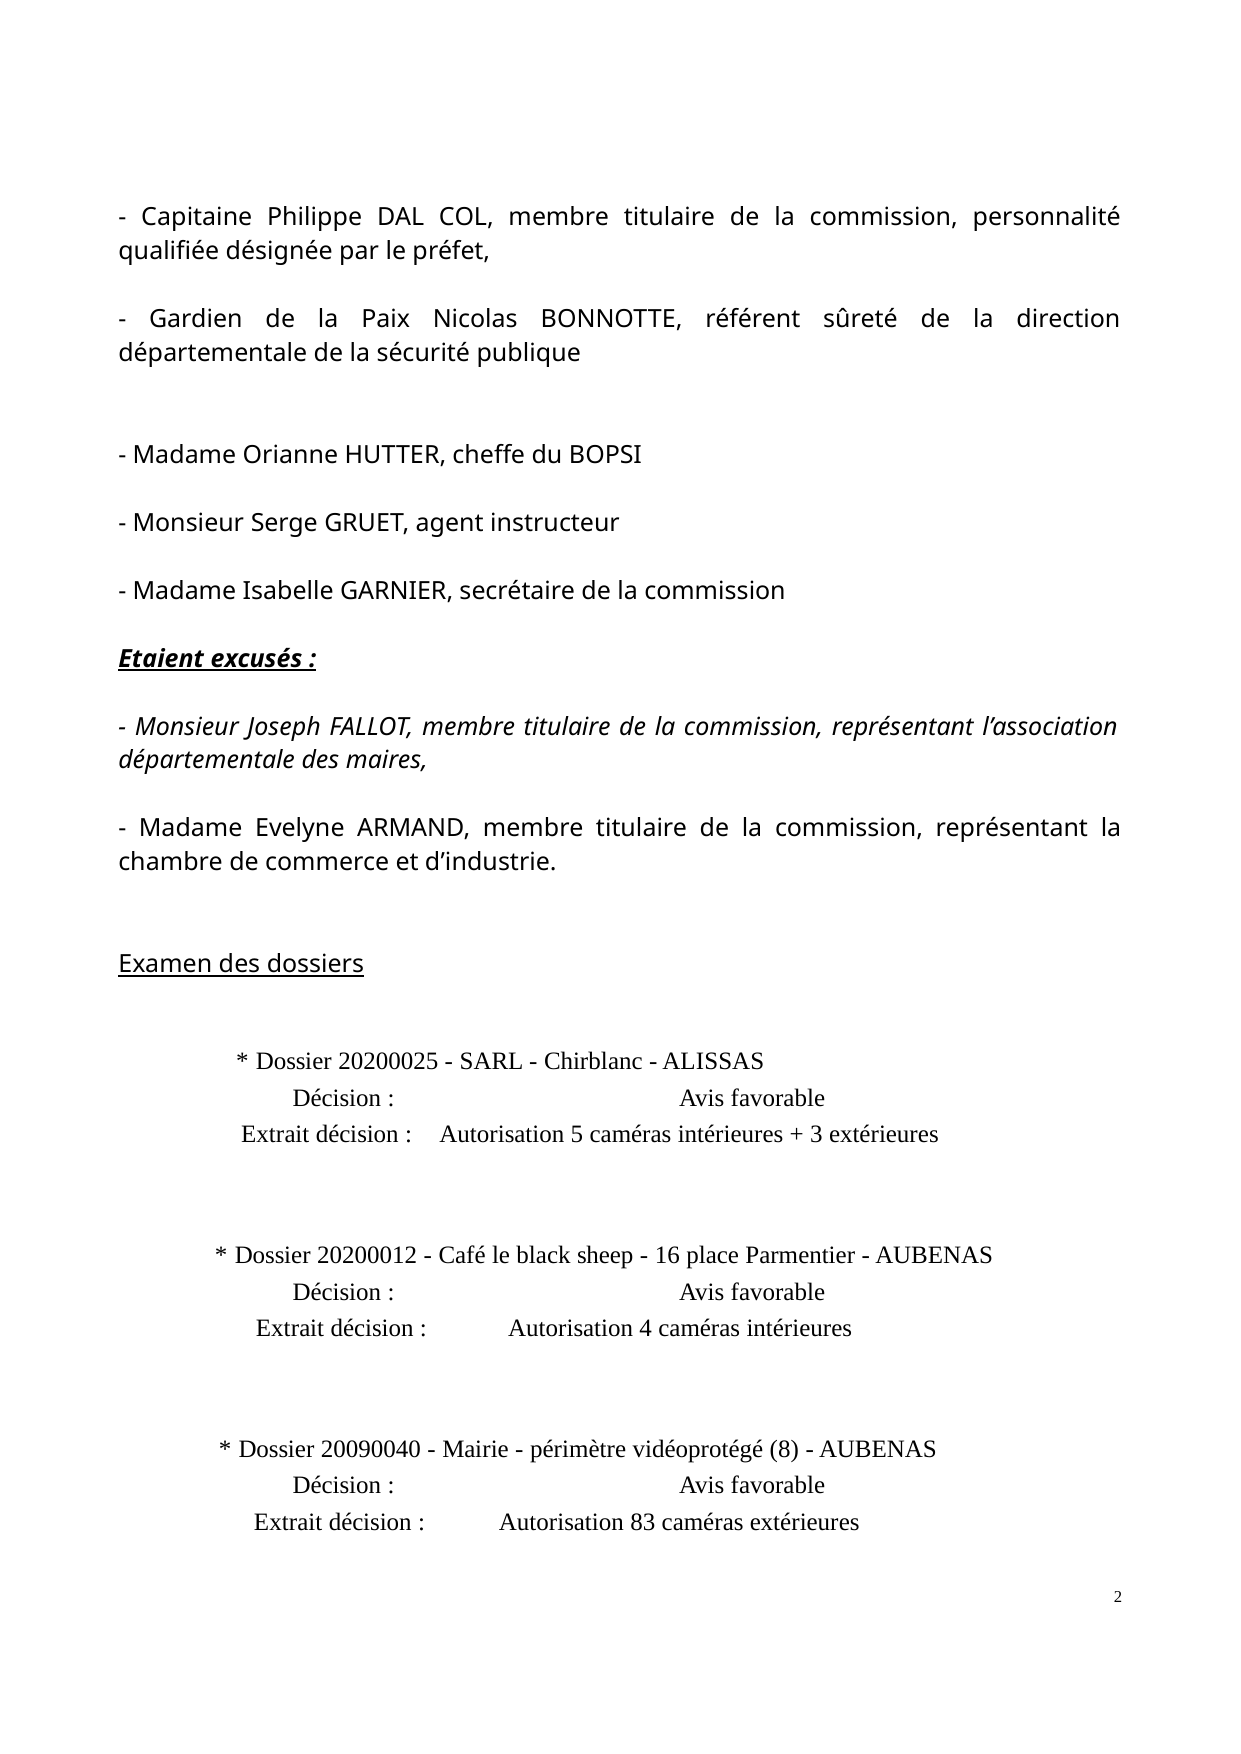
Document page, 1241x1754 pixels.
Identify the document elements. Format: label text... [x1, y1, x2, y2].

table_header Décision : [289, 1273, 675, 1309]
table_header Extrait décision : [250, 1503, 495, 1540]
text - Madame Isabelle GARNIER, secrétaire de la commission [118, 573, 1122, 607]
table_header Avis favorable [675, 1467, 1058, 1503]
text - Madame Orianne HUTTER, cheffe du BOPSI [118, 437, 1122, 471]
text - Monsieur Joseph FALLOT, membre titulaire de la commission, représentant l’association départementale des maires, [118, 708, 1122, 776]
table_header Extrait décision : [237, 1115, 435, 1152]
table_header [183, 1467, 289, 1503]
text - Monsieur Serge GRUET, agent instructeur [118, 505, 1122, 539]
table_header * [183, 1430, 234, 1467]
table_header * [183, 1042, 252, 1079]
table_header Avis favorable [675, 1079, 1058, 1115]
table_header Autorisation 4 caméras intérieures [504, 1309, 1058, 1346]
table_header [183, 1503, 250, 1540]
table_header [183, 1115, 237, 1152]
table_header Dossier 20200025 - SARL - Chirblanc - ALISSAS [252, 1042, 1058, 1079]
table_header Avis favorable [675, 1273, 1058, 1309]
table_header [183, 1079, 289, 1115]
text - Madame Evelyne ARMAND, membre titulaire de la commission, représentant la chambre de commerce et d’industrie. [118, 810, 1122, 878]
table_header Décision : [289, 1467, 675, 1503]
table_header Dossier 20200012 - Café le black sheep - 16 place Parmentier - AUBENAS [231, 1236, 1058, 1273]
text - Gardien de la Paix Nicolas BONNOTTE, référent sûreté de la direction départementale de la sécurité publique [118, 301, 1122, 369]
table_header Extrait décision : [252, 1309, 504, 1346]
text Etaient excusés : [118, 641, 1122, 674]
table_header Autorisation 83 caméras extérieures [495, 1503, 1058, 1540]
text - Capitaine Philippe DAL COL, membre titulaire de la commission, personnalité qualifiée désignée par le préfet, [118, 199, 1122, 267]
table_header Autorisation 5 caméras intérieures + 3 extérieures [435, 1115, 1058, 1152]
table_header [183, 1309, 252, 1346]
text Examen des dossiers [118, 946, 1122, 980]
table_header Décision : [289, 1079, 675, 1115]
table_header Dossier 20090040 - Mairie - périmètre vidéoprotégé (8) - AUBENAS [235, 1430, 1058, 1467]
table_header * [183, 1236, 231, 1273]
table_header [183, 1273, 289, 1309]
